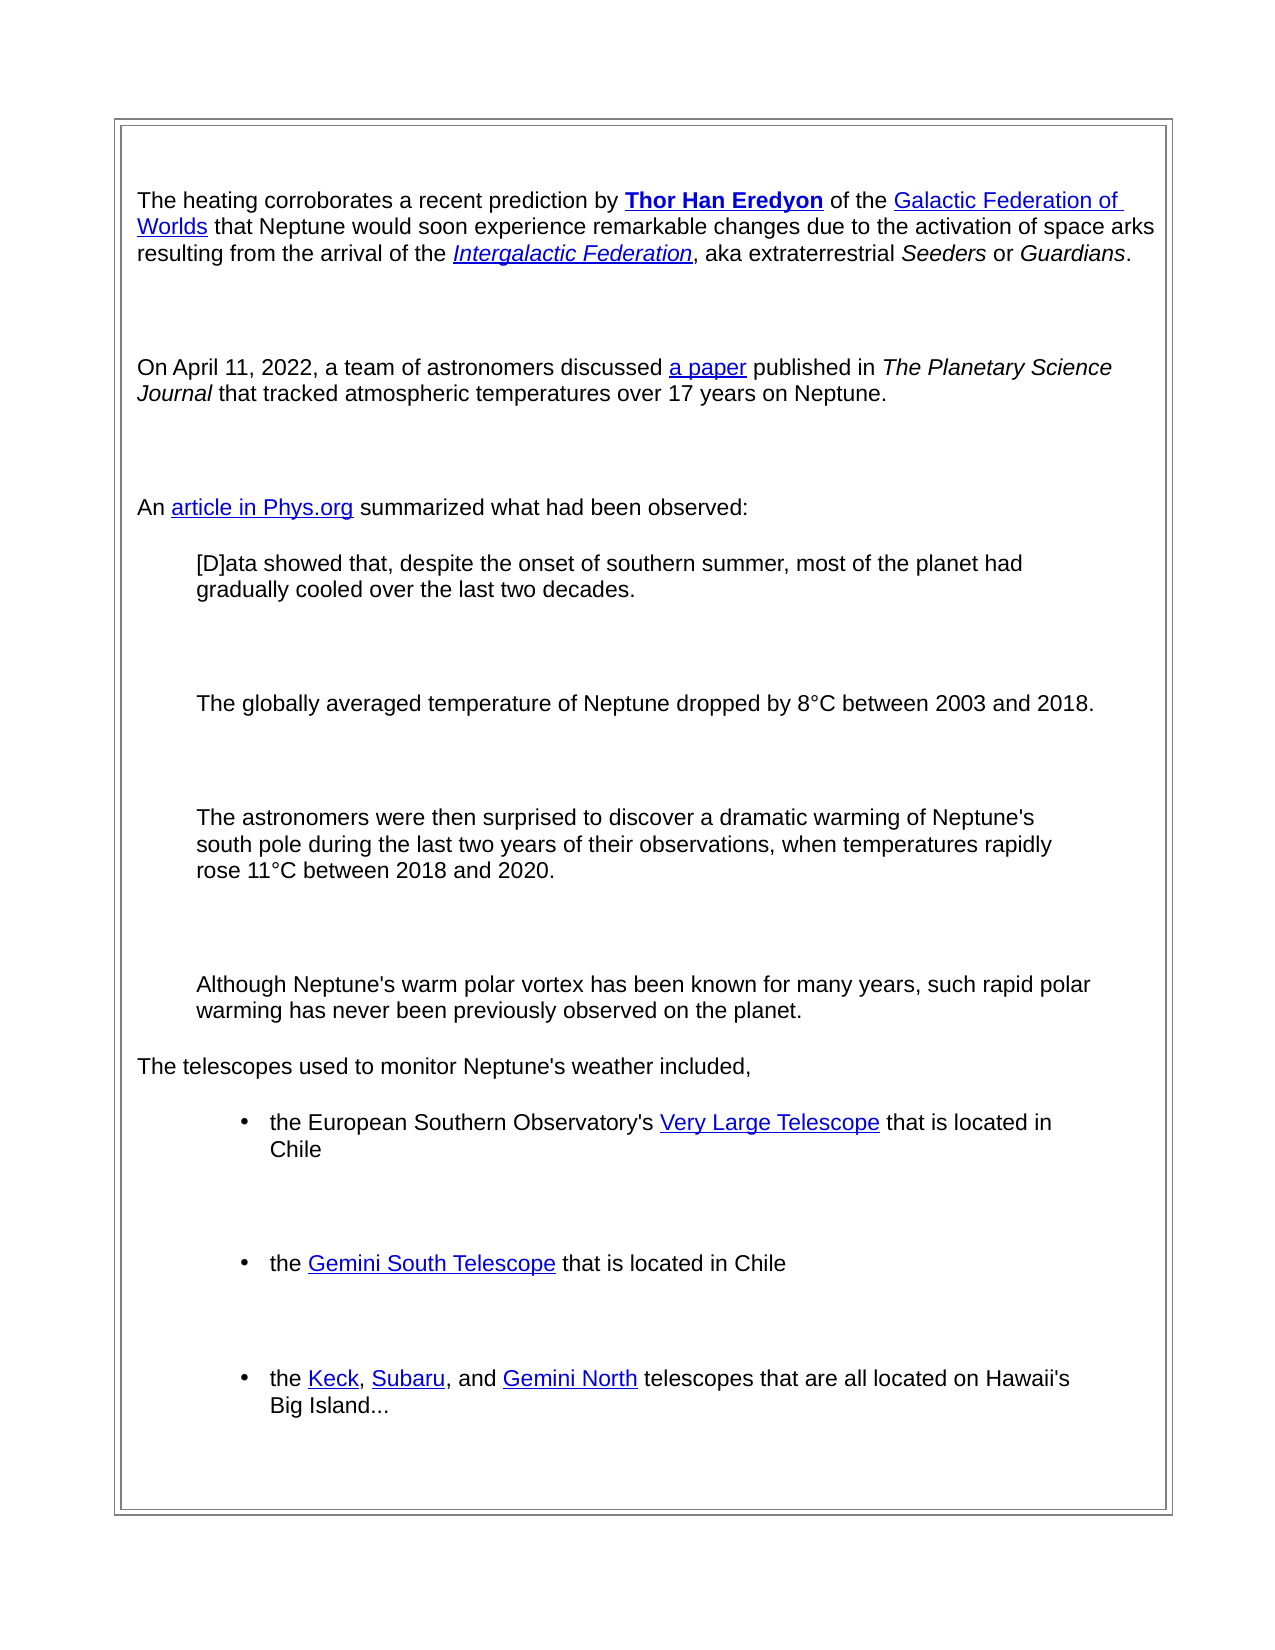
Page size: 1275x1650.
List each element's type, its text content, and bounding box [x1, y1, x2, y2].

table_header The heating corroborates a recent prediction by Thor Han Eredyon of the Galactic Federation of Worlds that Neptune would soon experience remarkable changes due to the activation of space arks resulting from the arrival of the Intergalactic Federation, aka extraterrestrial Seeders or Guardians. On April 11, 2022, a team of astronomers discussed a paper published in The Planetary Science Journal that tracked atmospheric temperatures over 17 years on Neptune. An article in Phys.org summarized what had been observed: [D]ata showed that, despite the onset of southern summer, most of the planet had gradually cooled over the last two decades. The globally averaged temperature of Neptune dropped by 8°C between 2003 and 2018. The astronomers were then surprised to discover a dramatic warming of Neptune's south pole during the last two years of their observations, when temperatures rapidly rose 11°C between 2018 and 2020. Although Neptune's warm polar vortex has been known for many years, such rapid polar warming has never been previously observed on the planet. The telescopes used to monitor Neptune's weather included, the European Southern Observatory's Very Large Telescope that is located in Chile the Gemini South Telescope that is located in Chile the Keck, Subaru, and Gemini North telescopes that are all located on Hawaii's Big Island... [118, 120, 1168, 1509]
